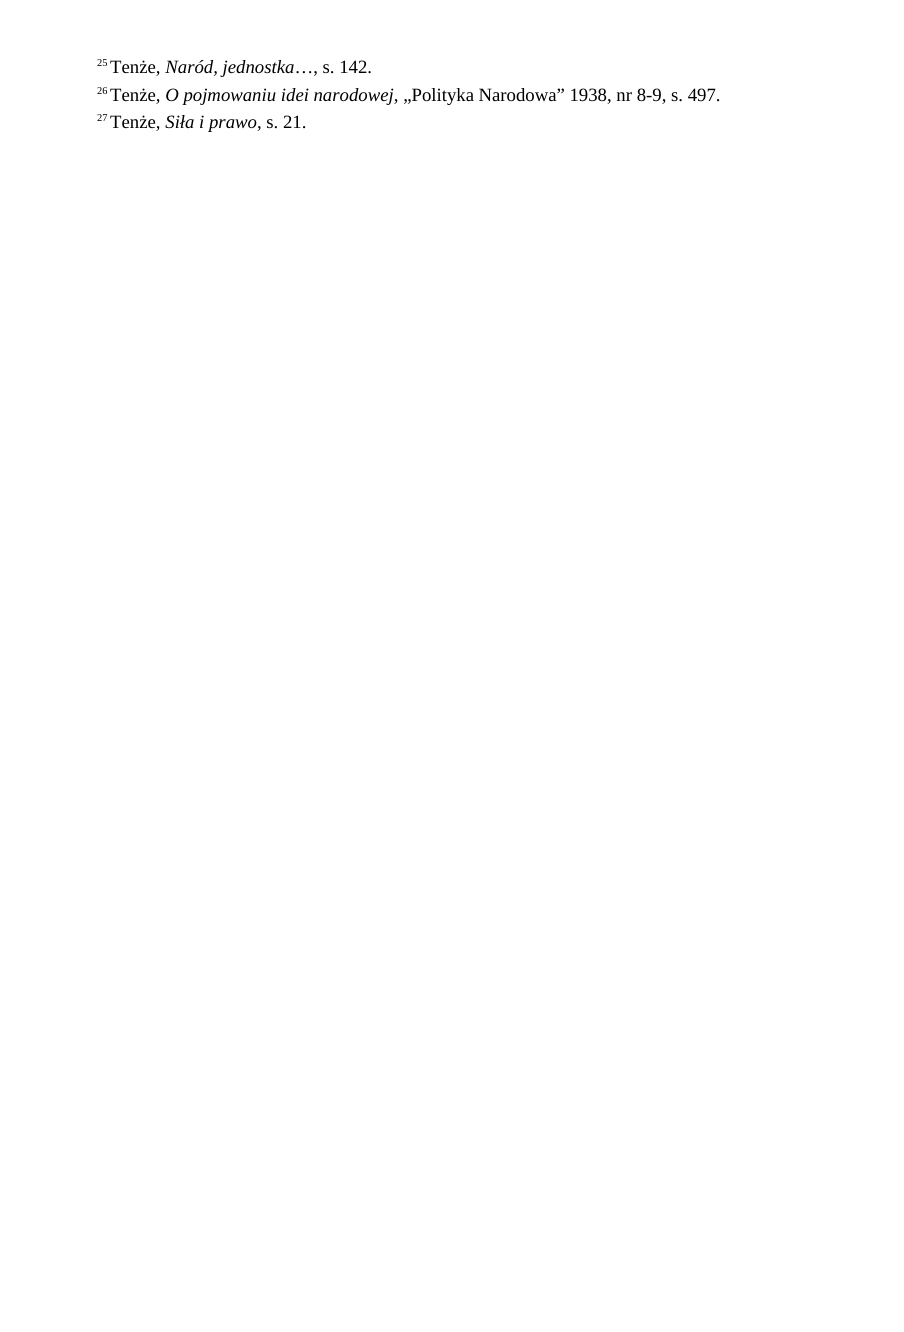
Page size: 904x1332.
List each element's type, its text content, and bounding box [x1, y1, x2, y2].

text 26 Tenże, O pojmowaniu idei narodowej, „Polityka Narodowa” 1938, nr 8-9, s. 497. [97, 84, 847, 105]
text 25 Tenże, Naród, jednostka…, s. 142. [97, 56, 847, 78]
text 27 Tenże, Siła i prawo, s. 21. [97, 111, 847, 133]
